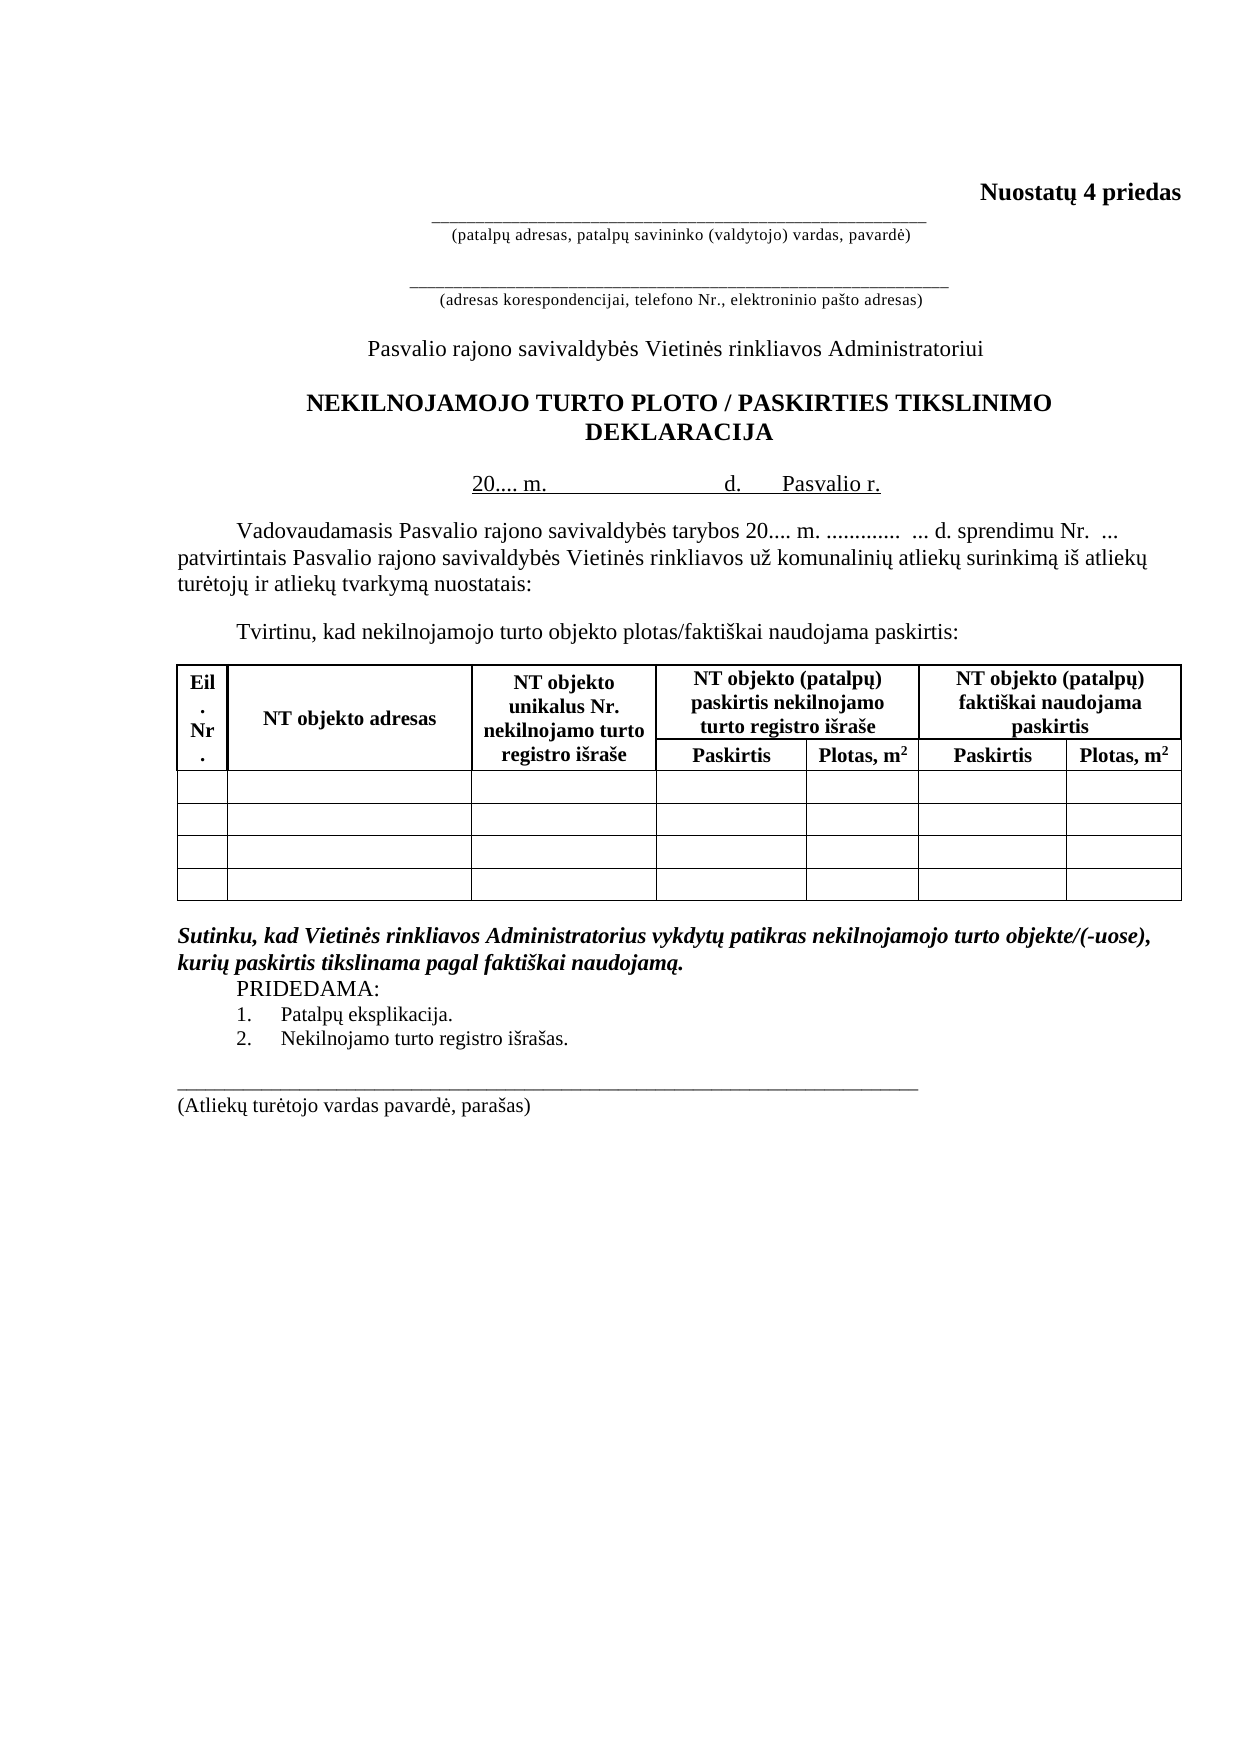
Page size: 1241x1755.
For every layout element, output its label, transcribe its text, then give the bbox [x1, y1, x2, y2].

text DEKLARACIJA [177, 417, 1181, 446]
table_cell [657, 771, 806, 803]
table_header NT objekto (patalpų) paskirtis nekilnojamo turto registro išraše [657, 666, 918, 738]
table_cell [1067, 869, 1181, 900]
text Vadovaudamasis Pasvalio rajono savivaldybės tarybos 20.... m. ............. ... d. sprendimu Nr. ... patvirtintais Pasvalio rajono savivaldybės Vietinės rinkliavos už komunalinių atliekų surinkimą iš atliekų turėtojų ir atliekų tvarkymą nuostatais: [177, 517, 1181, 597]
table_cell Plotas, m2 [807, 740, 918, 770]
text Tvirtinu, kad nekilnojamojo turto objekto plotas/faktiškai naudojama paskirtis: [177, 618, 1181, 644]
table_cell [228, 869, 471, 900]
table_cell Paskirtis [657, 740, 806, 770]
table_cell [472, 869, 656, 900]
table_cell [919, 836, 1066, 867]
table_cell [1067, 771, 1181, 803]
table_cell [228, 804, 471, 835]
text (adresas korespondencijai, telefono Nr., elektroninio pašto adresas) [177, 290, 1181, 309]
text Pasvalio rajono savivaldybės Vietinės rinkliavos Administratoriui [177, 335, 1175, 362]
table_cell Paskirtis [919, 740, 1066, 770]
text Nuostatų 4 priedas [177, 177, 1181, 206]
table_cell [1067, 836, 1181, 867]
table_cell [472, 771, 656, 803]
table_cell [472, 804, 656, 835]
table_cell [657, 869, 806, 900]
table_cell [919, 771, 1066, 803]
text ________________________________________________________ [177, 206, 1181, 225]
table_cell [919, 869, 1066, 900]
table_cell [807, 869, 918, 900]
text NEKILNOJAMOJO TURTO PLOTO / PASKIRTIES TIKSLINIMO [177, 388, 1181, 417]
table_cell Plotas, m2 [1067, 740, 1181, 770]
table_cell [807, 836, 918, 867]
text (Atliekų turėtojo vardas pavardė, parašas) [177, 1093, 1181, 1117]
table_cell [657, 836, 806, 867]
table_cell [472, 836, 656, 867]
table_cell [178, 771, 227, 803]
text Sutinku, kad Vietinės rinkliavos Administratorius vykdytų patikras nekilnojamojo turto objekte/(-uose), kurių paskirtis tikslinama pagal faktiškai naudojamą. [177, 922, 1181, 975]
table_header Eil. Nr. [178, 666, 226, 770]
text 1. Patalpų eksplikacija. [236, 1002, 1146, 1026]
table_cell [1067, 804, 1181, 835]
text PRIDEDAMA: [177, 975, 1175, 1002]
table_cell [178, 836, 227, 867]
table_cell [178, 869, 227, 900]
table_cell [228, 771, 471, 803]
table_cell [228, 836, 471, 867]
table_header NT objekto adresas [229, 666, 471, 770]
table_header NT objekto (patalpų) faktiškai naudojama paskirtis [920, 666, 1180, 738]
text _______________________________________________________________________________ [177, 1071, 1181, 1093]
text _____________________________________________________________ [177, 271, 1181, 290]
text 20.... m. d. Pasvalio r. [177, 469, 1175, 496]
text (patalpų adresas, patalpų savininko (valdytojo) vardas, pavardė) [177, 225, 1181, 244]
table_cell [657, 804, 806, 835]
table_cell [807, 804, 918, 835]
table_cell [807, 771, 918, 803]
text 2. Nekilnojamo turto registro išrašas. [236, 1026, 1146, 1050]
table_cell [178, 804, 227, 835]
table_cell [919, 804, 1066, 835]
table_header NT objekto unikalus Nr. nekilnojamo turto registro išraše [473, 666, 655, 770]
